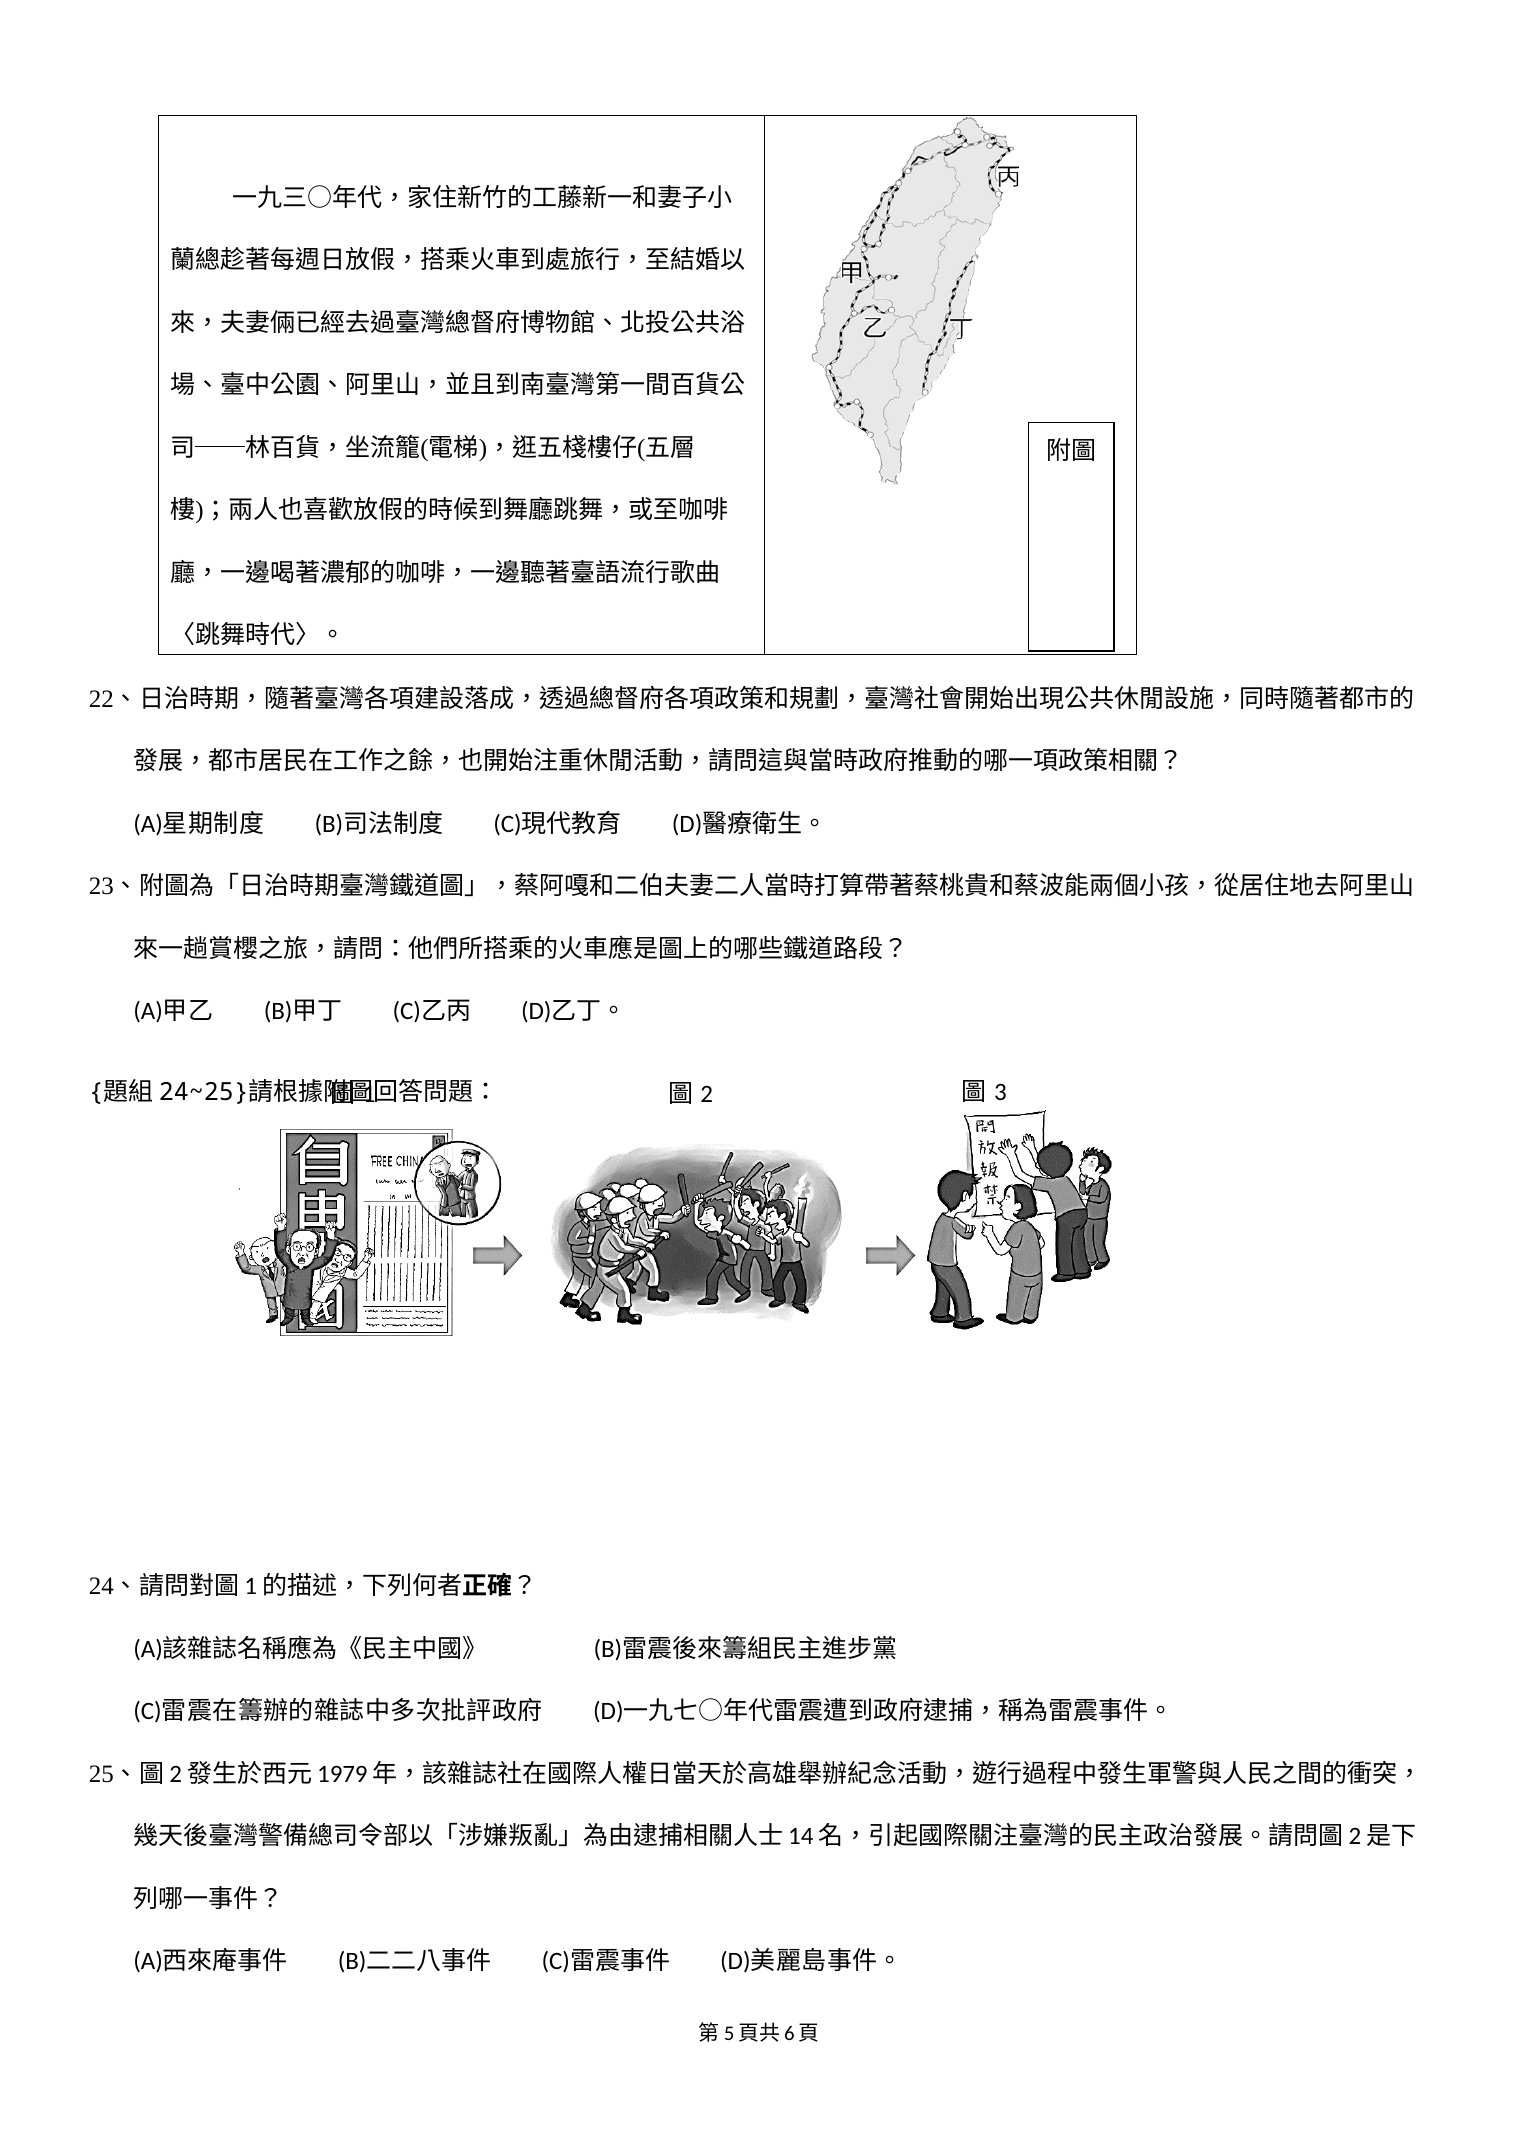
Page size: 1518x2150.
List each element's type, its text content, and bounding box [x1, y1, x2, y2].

text (A)甲乙 (B)甲丁 (C)乙丙 (D)乙丁。 [133, 967, 1429, 1029]
text 25、圖2發生於西元1979年，該雜誌社在國際人權日當天於高雄舉辦紀念活動，遊行過程中發生軍警與人民之間的衝突，幾天後臺灣警備總司令部以「涉嫌叛亂」為由逮捕相關人士14名，引起國際關注臺灣的民主政治發展。請問圖2是下列哪一事件？ [89, 1729, 1429, 1917]
text (C)雷震在籌辦的雜誌中多次批評政府 (D)一九七○年代雷震遭到政府逮捕，稱為雷震事件。 [133, 1667, 1429, 1729]
text (A)該雜誌名稱應為《民主中國》 (B)雷震後來籌組民主進步黨 [133, 1604, 1429, 1667]
table_header 一九三○年代，家住新竹的工藤新一和妻子小蘭總趁著每週日放假，搭乘火車到處旅行，至結婚以來，夫妻倆已經去過臺灣總督府博物館、北投公共浴場、臺中公園、阿里山，並且到南臺灣第一間百貨公司──林百貨，坐流籠(電梯)，逛五棧樓仔(五層樓)；兩人也喜歡放假的時候到舞廳跳舞，或至咖啡廳，一邊喝著濃郁的咖啡，一邊聽著臺語流行歌曲〈跳舞時代〉。 [159, 116, 764, 653]
text (A)西來庵事件 (B)二二八事件 (C)雷震事件 (D)美麗島事件。 [133, 1917, 1429, 1979]
text {題組24~25}請根據附圖回答問題： [89, 1048, 1429, 1111]
table_header [765, 116, 1136, 653]
text 22、日治時期，隨著臺灣各項建設落成，透過總督府各項政策和規劃，臺灣社會開始出現公共休閒設施，同時隨著都市的發展，都市居民在工作之餘，也開始注重休閒活動，請問這與當時政府推動的哪一項政策相關？ [89, 654, 1429, 779]
text 24、請問對圖1的描述，下列何者正確？ [89, 1542, 1429, 1604]
text 23、附圖為「日治時期臺灣鐵道圖」，蔡阿嘎和二伯夫妻二人當時打算帶著蔡桃貴和蔡波能兩個小孩，從居住地去阿里山來一趟賞櫻之旅，請問：他們所搭乘的火車應是圖上的哪些鐵道路段？ [89, 842, 1429, 967]
text (A)星期制度 (B)司法制度 (C)現代教育 (D)醫療衛生。 [133, 779, 1429, 842]
